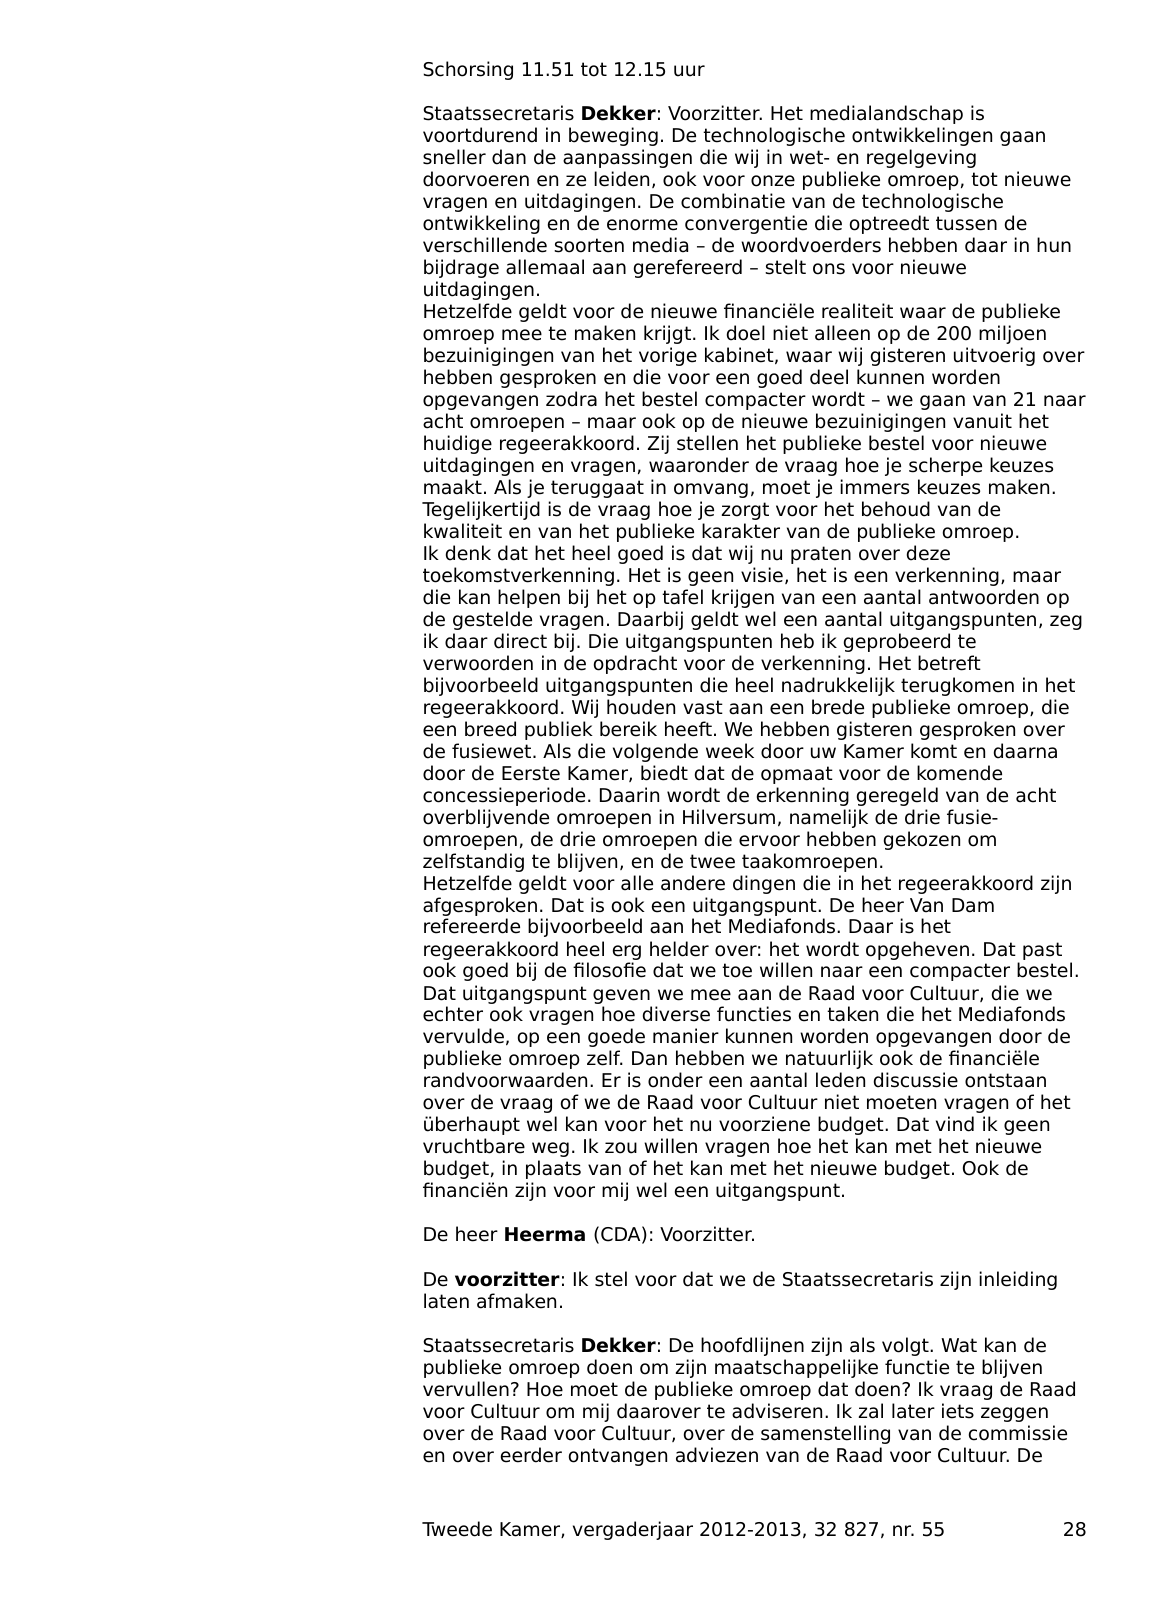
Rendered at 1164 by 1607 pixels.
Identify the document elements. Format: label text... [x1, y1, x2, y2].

text Staatssecretaris Dekker: De hoofdlijnen zijn als volgt. Wat kan de publieke omroep doen om zijn maatschappelijke functie te blijven vervullen? Hoe moet de publieke omroep dat doen? Ik vraag de Raad voor Cultuur om mij daarover te adviseren. Ik zal later iets zeggen over de Raad voor Cultuur, over de samenstelling van de commissie en over eerder ontvangen adviezen van de Raad voor Cultuur. De [422, 1335, 1087, 1467]
text Hetzelfde geldt voor de nieuwe financiële realiteit waar de publieke omroep mee te maken krijgt. Ik doel niet alleen op de 200 miljoen bezuinigingen van het vorige kabinet, waar wij gisteren uitvoerig over hebben gesproken en die voor een goed deel kunnen worden opgevangen zodra het bestel compacter wordt – we gaan van 21 naar acht omroepen – maar ook op de nieuwe bezuinigingen vanuit het huidige regeerakkoord. Zij stellen het publieke bestel voor nieuwe uitdagingen en vragen, waaronder de vraag hoe je scherpe keuzes maakt. Als je teruggaat in omvang, moet je immers keuzes maken. Tegelijkertijd is de vraag hoe je zorgt voor het behoud van de kwaliteit en van het publieke karakter van de publieke omroep. [422, 301, 1087, 543]
text Staatssecretaris Dekker: Voorzitter. Het medialandschap is voortdurend in beweging. De technologische ontwikkelingen gaan sneller dan de aanpassingen die wij in wet- en regelgeving doorvoeren en ze leiden, ook voor onze publieke omroep, tot nieuwe vragen en uitdagingen. De combinatie van de technologische ontwikkeling en de enorme convergentie die optreedt tussen de verschillende soorten media – de woordvoerders hebben daar in hun bijdrage allemaal aan gerefereerd – stelt ons voor nieuwe uitdagingen. [422, 103, 1087, 301]
text De voorzitter: Ik stel voor dat we de Staatssecretaris zijn inleiding laten afmaken. [422, 1268, 1087, 1312]
text Hetzelfde geldt voor alle andere dingen die in het regeerakkoord zijn afgesproken. Dat is ook een uitgangspunt. De heer Van Dam refereerde bijvoorbeeld aan het Mediafonds. Daar is het regeerakkoord heel erg helder over: het wordt opgeheven. Dat past ook goed bij de filosofie dat we toe willen naar een compacter bestel. Dat uitgangspunt geven we mee aan de Raad voor Cultuur, die we echter ook vragen hoe diverse functies en taken die het Mediafonds vervulde, op een goede manier kunnen worden opgevangen door de publieke omroep zelf. Dan hebben we natuurlijk ook de financiële randvoorwaarden. Er is onder een aantal leden discussie ontstaan over de vraag of we de Raad voor Cultuur niet moeten vragen of het überhaupt wel kan voor het nu voorziene budget. Dat vind ik geen vruchtbare weg. Ik zou willen vragen hoe het kan met het nieuwe budget, in plaats van of het kan met het nieuwe budget. Ook de financiën zijn voor mij wel een uitgangspunt. [422, 872, 1087, 1202]
text De heer Heerma (CDA): Voorzitter. [422, 1224, 1087, 1246]
text Ik denk dat het heel goed is dat wij nu praten over deze toekomstverkenning. Het is geen visie, het is een verkenning, maar die kan helpen bij het op tafel krijgen van een aantal antwoorden op de gestelde vragen. Daarbij geldt wel een aantal uitgangspunten, zeg ik daar direct bij. Die uitgangspunten heb ik geprobeerd te verwoorden in de opdracht voor de verkenning. Het betreft bijvoorbeeld uitgangspunten die heel nadrukkelijk terugkomen in het regeerakkoord. Wij houden vast aan een brede publieke omroep, die een breed publiek bereik heeft. We hebben gisteren gesproken over de fusiewet. Als die volgende week door uw Kamer komt en daarna door de Eerste Kamer, biedt dat de opmaat voor de komende concessieperiode. Daarin wordt de erkenning geregeld van de acht overblijvende omroepen in Hilversum, namelijk de drie fusie-omroepen, de drie omroepen die ervoor hebben gekozen om zelfstandig te blijven, en de twee taakomroepen. [422, 543, 1087, 872]
text Schorsing 11.51 tot 12.15 uur [422, 59, 1087, 81]
